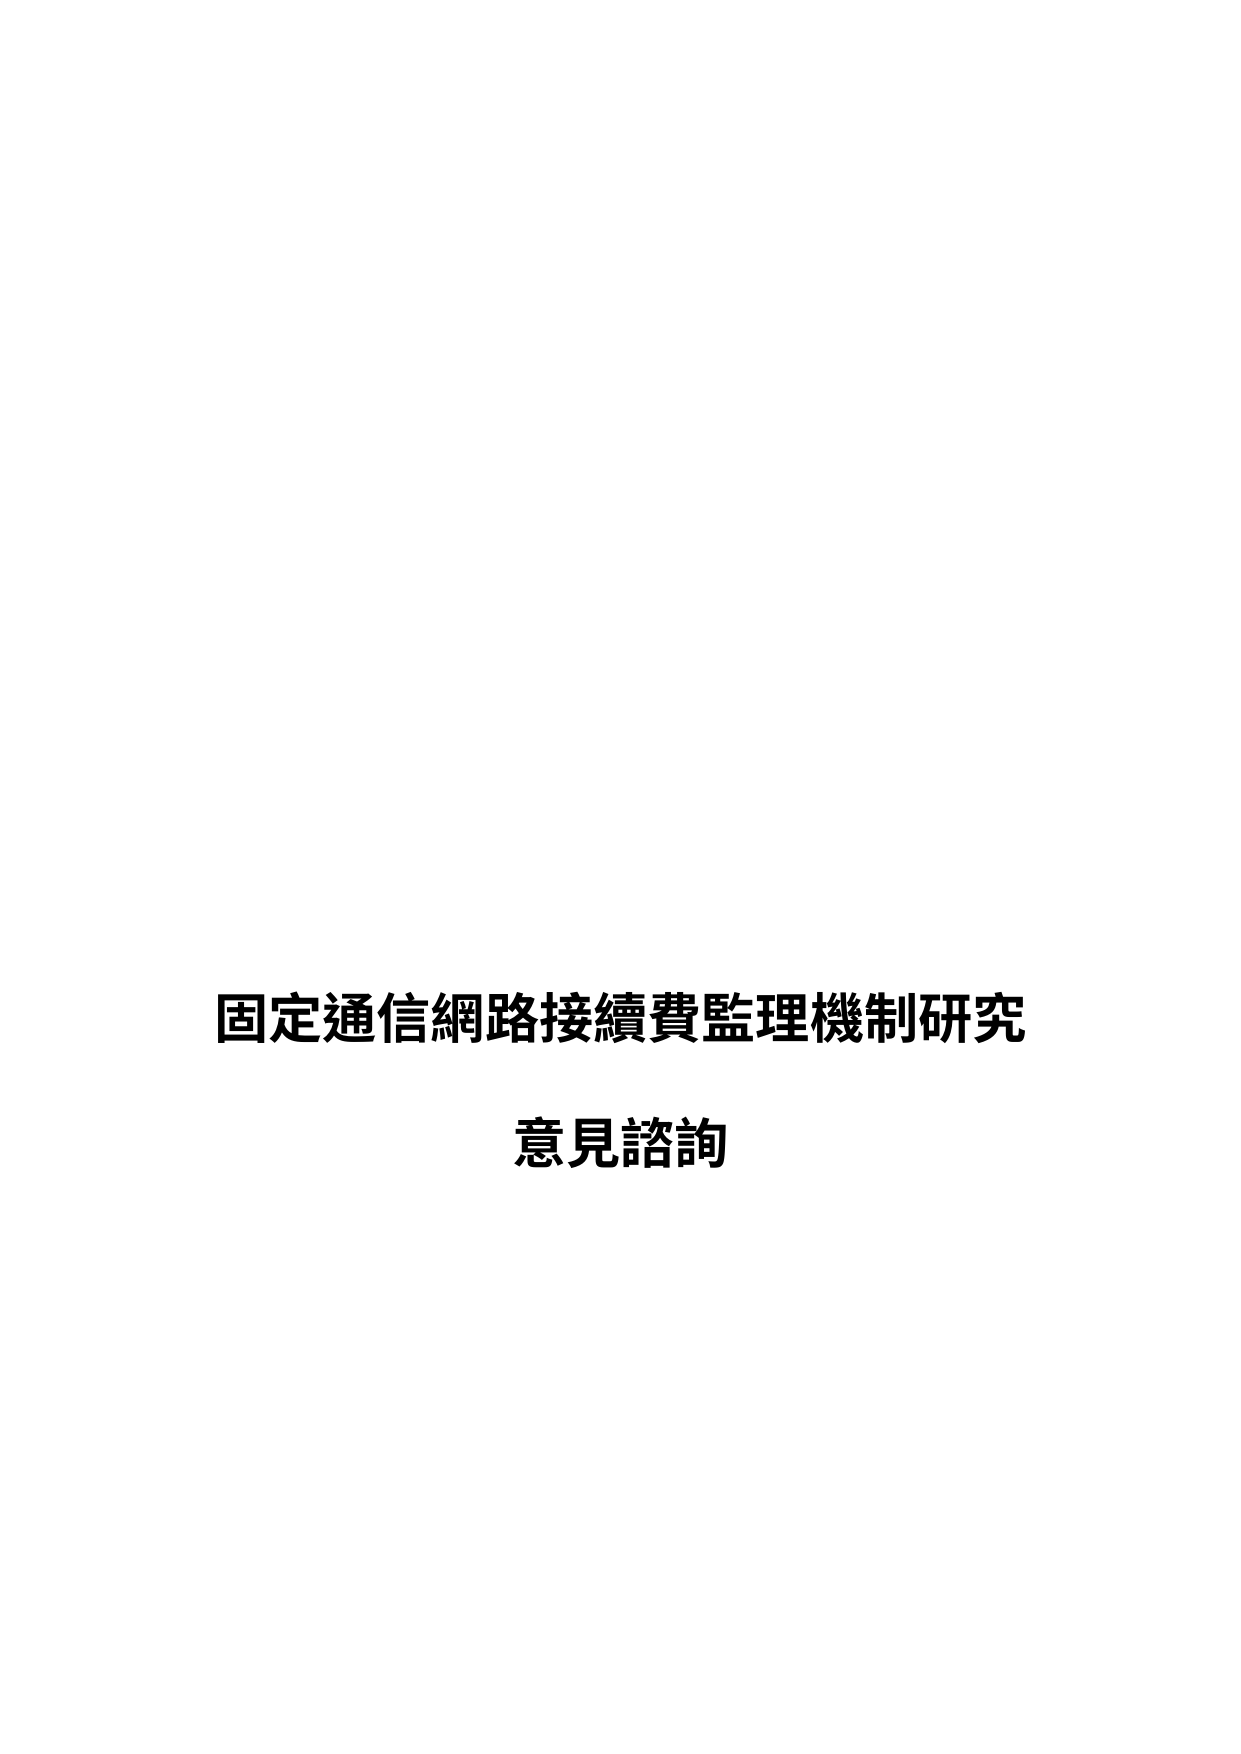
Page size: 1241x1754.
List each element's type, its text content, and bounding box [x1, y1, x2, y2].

text 固定通信網路接續費監理機制研究 [153, 942, 1087, 1067]
text 意見諮詢 [153, 1067, 1087, 1192]
